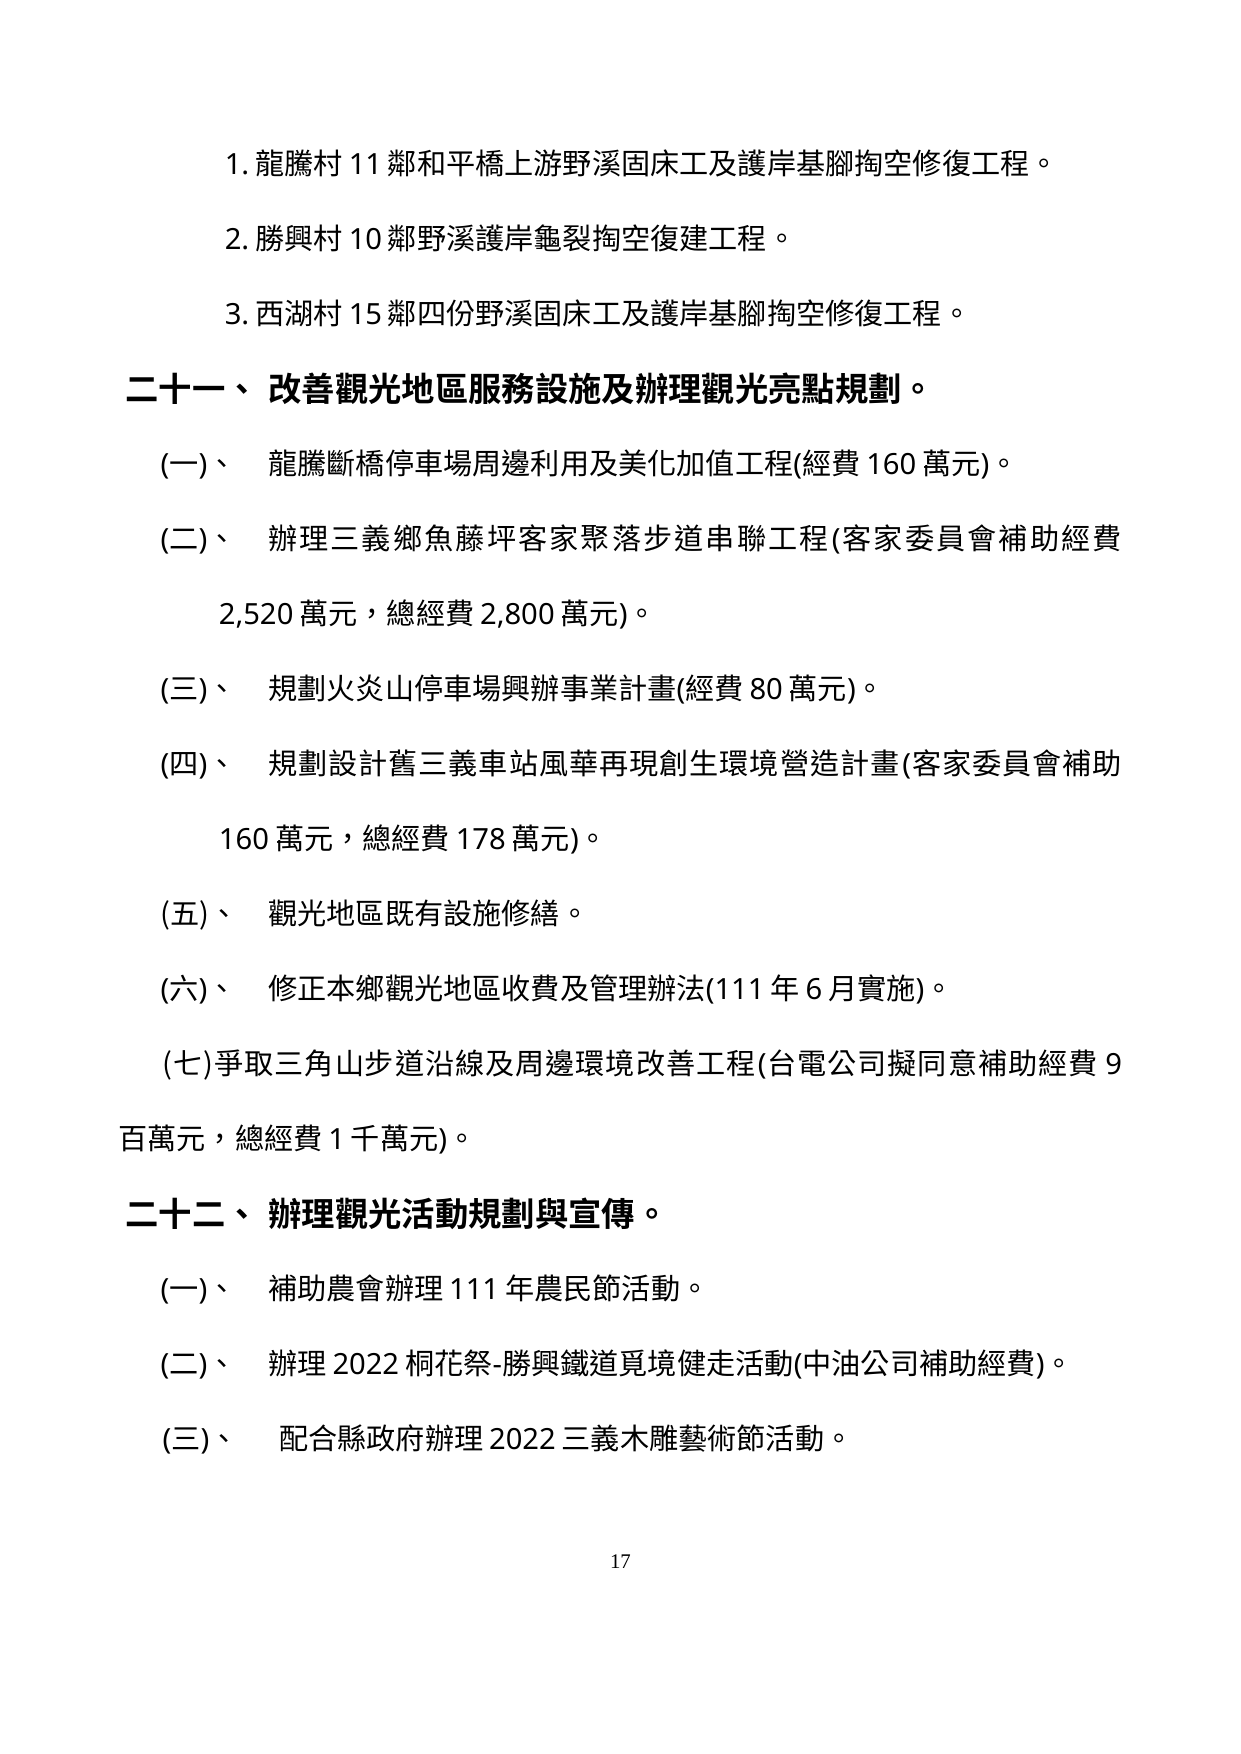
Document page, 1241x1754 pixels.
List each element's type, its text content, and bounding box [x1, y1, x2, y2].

list 辦理2022桐花祭-勝興鐵道覓境健走活動(中油公司補助經費)。 [160, 1324, 1122, 1399]
list 改善觀光地區服務設施及辦理觀光亮點規劃。 [118, 349, 1122, 424]
list 配合縣政府辦理2022三義木雕藝術節活動。 [162, 1399, 1122, 1474]
list 觀光地區既有設施修繕。 [160, 874, 1122, 949]
list 辦理觀光活動規劃與宣傳。 [118, 1174, 1122, 1249]
list 規劃火炎山停車場興辦事業計畫(經費80萬元)。 [160, 649, 1122, 724]
list 龍騰村11鄰和平橋上游野溪固床工及護岸基腳掏空修復工程。 [224, 124, 1122, 199]
list 辦理三義鄉魚藤坪客家聚落步道串聯工程(客家委員會補助經費2,520萬元，總經費2,800萬元)。 [160, 499, 1122, 649]
list 修正本鄉觀光地區收費及管理辦法(111年6月實施)。 [160, 949, 1122, 1024]
list 勝興村10鄰野溪護岸龜裂掏空復建工程。 [224, 199, 1122, 274]
text (七)爭取三角山步道沿線及周邊環境改善工程(台電公司擬同意補助經費9百萬元，總經費1千萬元)。 [118, 1024, 1122, 1174]
list 補助農會辦理111年農民節活動。 [160, 1249, 1122, 1324]
list 龍騰斷橋停車場周邊利用及美化加值工程(經費160萬元)。 [160, 424, 1122, 499]
list 規劃設計舊三義車站風華再現創生環境營造計畫(客家委員會補助160萬元，總經費178萬元)。 [160, 724, 1122, 874]
list 西湖村15鄰四份野溪固床工及護岸基腳掏空修復工程。 [224, 274, 1122, 349]
